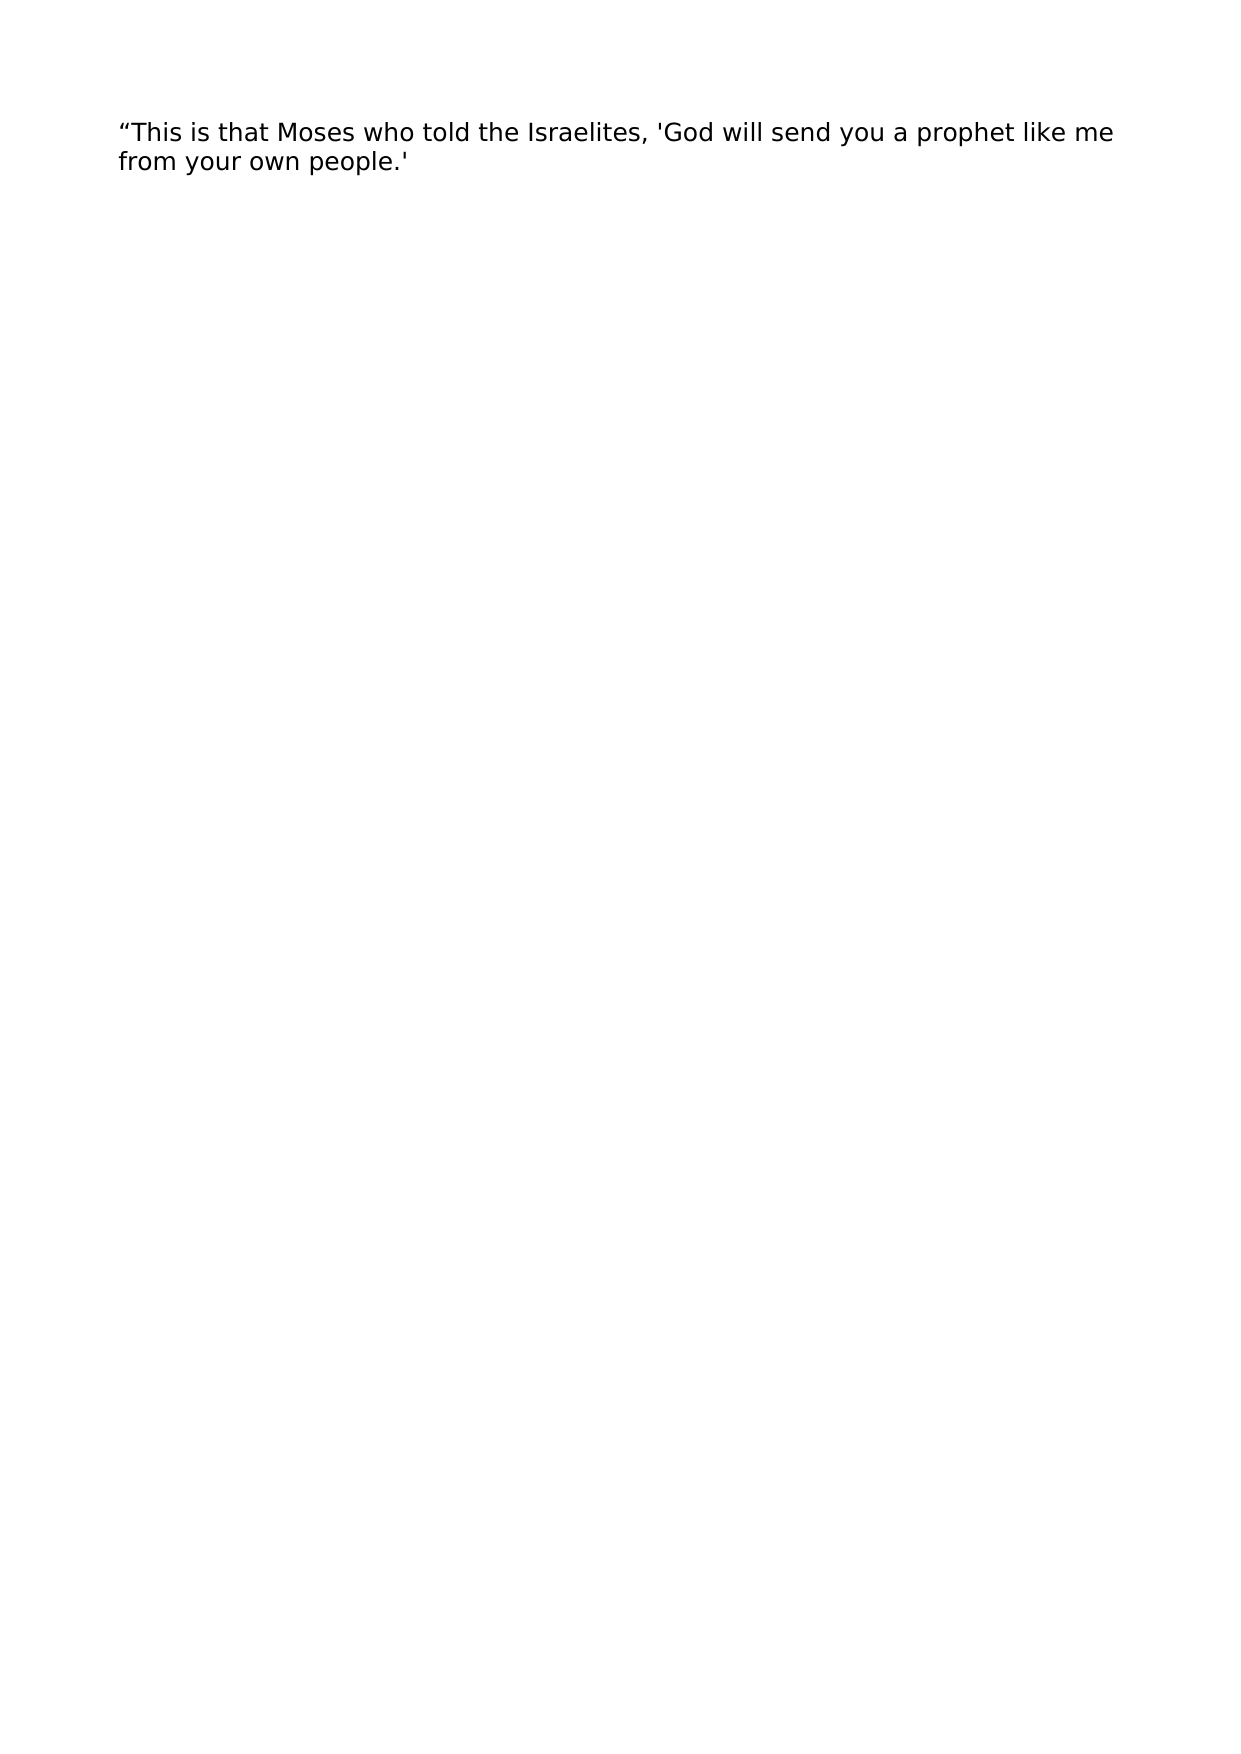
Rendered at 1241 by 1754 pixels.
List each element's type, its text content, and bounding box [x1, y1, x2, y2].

text “This is that Moses who told the Israelites, 'God will send you a prophet like me from your own people.' [118, 118, 1122, 176]
